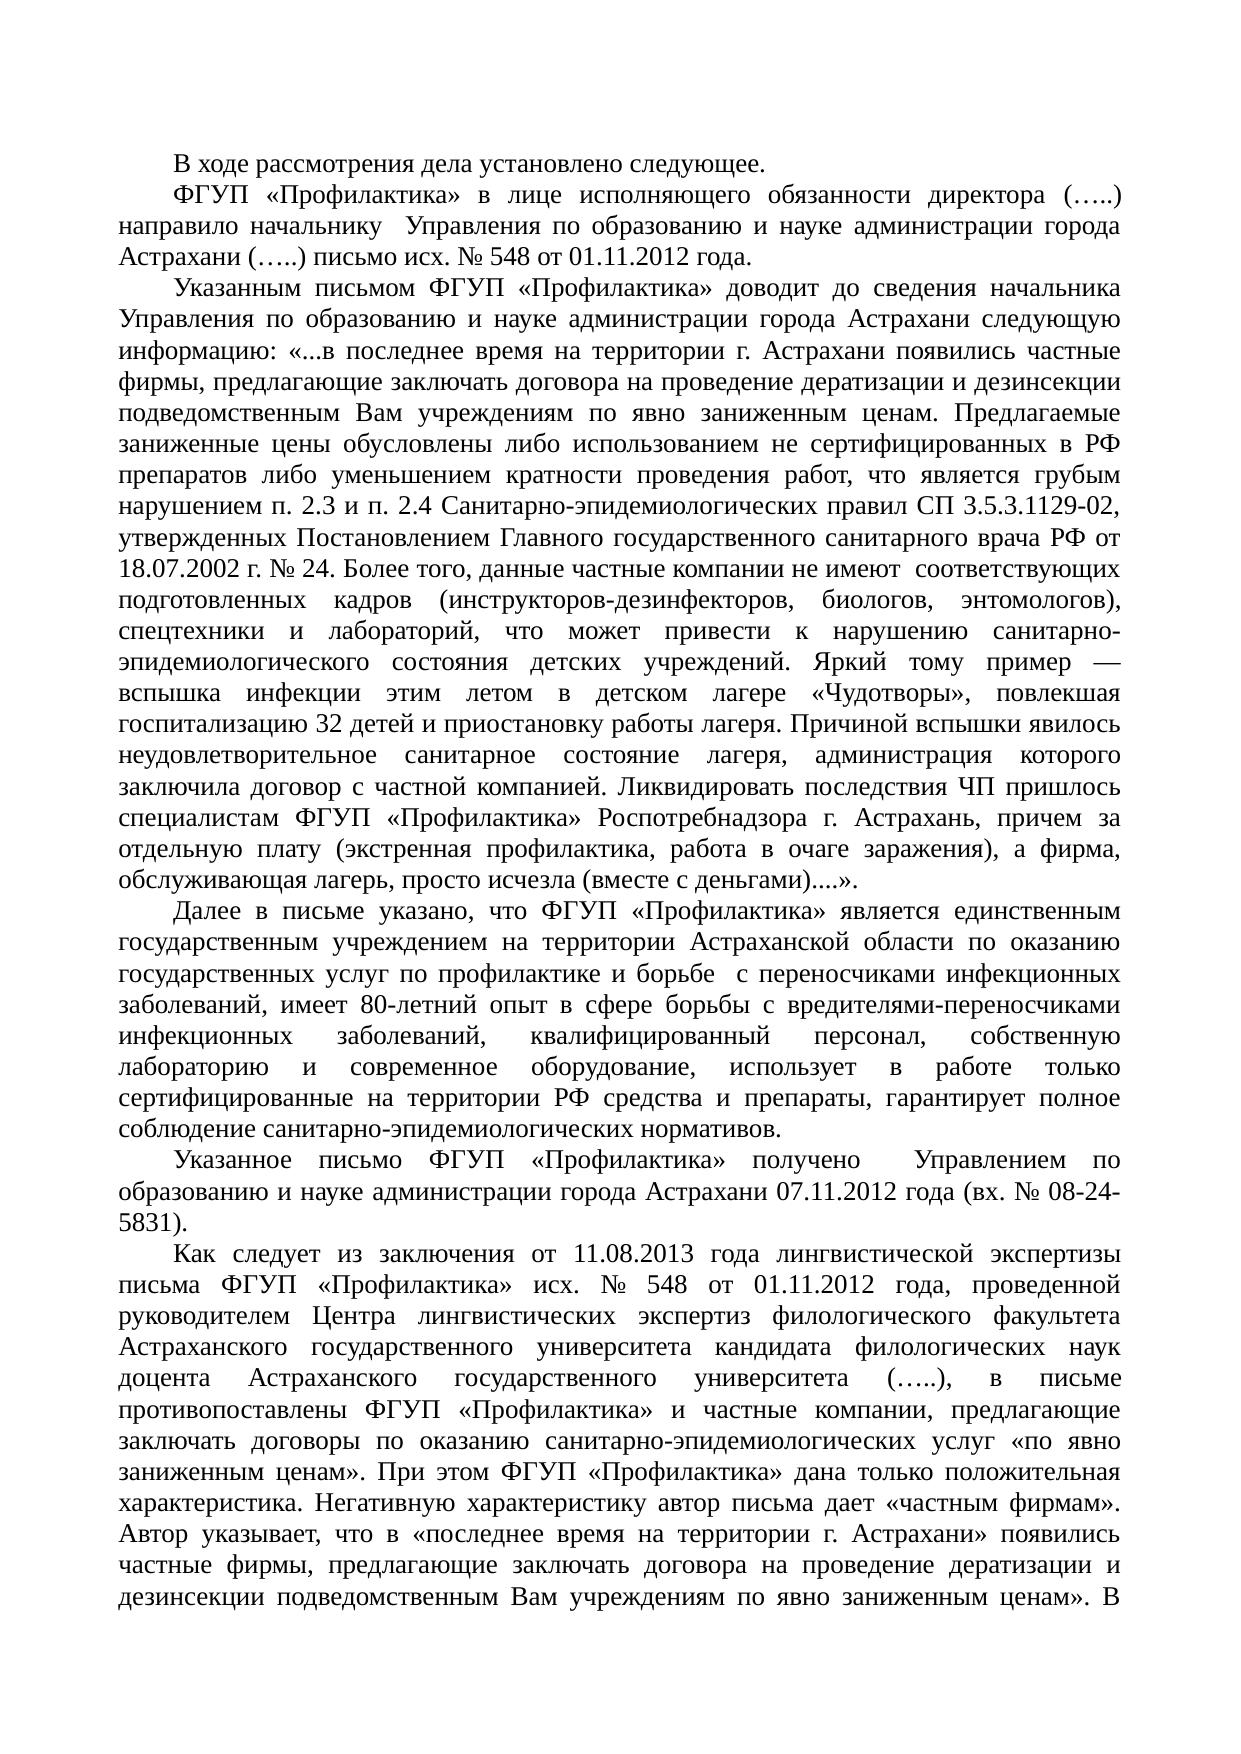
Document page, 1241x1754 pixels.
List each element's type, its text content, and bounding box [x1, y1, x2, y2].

text Указанным письмом ФГУП «Профилактика» доводит до сведения начальника Управления по образованию и науке администрации города Астрахани следующую информацию: «...в последнее время на территории г. Астрахани появились частные фирмы, предлагающие заключать договора на проведение дератизации и дезинсекции подведомственным Вам учреждениям по явно заниженным ценам. Предлагаемые заниженные цены обусловлены либо использованием не сертифицированных в РФ препаратов либо уменьшением кратности проведения работ, что является грубым нарушением п. 2.3 и п. 2.4 Санитарно-эпидемиологических правил СП 3.5.3.1129-02, утвержденных Постановлением Главного государственного санитарного врача РФ от 18.07.2002 г. № 24. Более того, данные частные компании не имеют соответствующих подготовленных кадров (инструкторов-дезинфекторов, биологов, энтомологов), спецтехники и лабораторий, что может привести к нарушению санитарно-эпидемиологического состояния детских учреждений. Яркий тому пример — вспышка инфекции этим летом в детском лагере «Чудотворы», повлекшая госпитализацию 32 детей и приостановку работы лагеря. Причиной вспышки явилось неудовлетворительное санитарное состояние лагеря, администрация которого заключила договор с частной компанией. Ликвидировать последствия ЧП пришлось специалистам ФГУП «Профилактика» Роспотребнадзора г. Астрахань, причем за отдельную плату (экстренная профилактика, работа в очаге заражения), а фирма, обслуживающая лагерь, просто исчезла (вместе с деньгами)....». [118, 271, 1122, 894]
text Указанное письмо ФГУП «Профилактика» получено Управлением по образованию и науке администрации города Астрахани 07.11.2012 года (вх. № 08-24-5831). [118, 1143, 1122, 1237]
text ФГУП «Профилактика» в лице исполняющего обязанности директора (…..) направило начальнику Управления по образованию и науке администрации города Астрахани (…..) письмо исх. № 548 от 01.11.2012 года. [118, 178, 1122, 271]
text Как следует из заключения от 11.08.2013 года лингвистической экспертизы письма ФГУП «Профилактика» исх. № 548 от 01.11.2012 года, проведенной руководителем Центра лингвистических экспертиз филологического факультета Астраханского государственного университета кандидата филологических наук доцента Астраханского государственного университета (…..), в письме противопоставлены ФГУП «Профилактика» и частные компании, предлагающие заключать договоры по оказанию санитарно-эпидемиологических услуг «по явно заниженным ценам». При этом ФГУП «Профилактика» дана только положительная характеристика. Негативную характеристику автор письма дает «частным фирмам». Автор указывает, что в «последнее время на территории г. Астрахани» появились частные фирмы, предлагающие заключать договора на проведение дератизации и дезинсекции подведомственным Вам учреждениям по явно заниженным ценам». В [118, 1237, 1122, 1611]
text В ходе рассмотрения дела установлено следующее. [118, 147, 1122, 178]
text Далее в письме указано, что ФГУП «Профилактика» является единственным государственным учреждением на территории Астраханской области по оказанию государственных услуг по профилактике и борьбе с переносчиками инфекционных заболеваний, имеет 80-летний опыт в сфере борьбы с вредителями-переносчиками инфекционных заболеваний, квалифицированный персонал, собственную лабораторию и современное оборудование, использует в работе только сертифицированные на территории РФ средства и препараты, гарантирует полное соблюдение санитарно-эпидемиологических нормативов. [118, 894, 1122, 1143]
